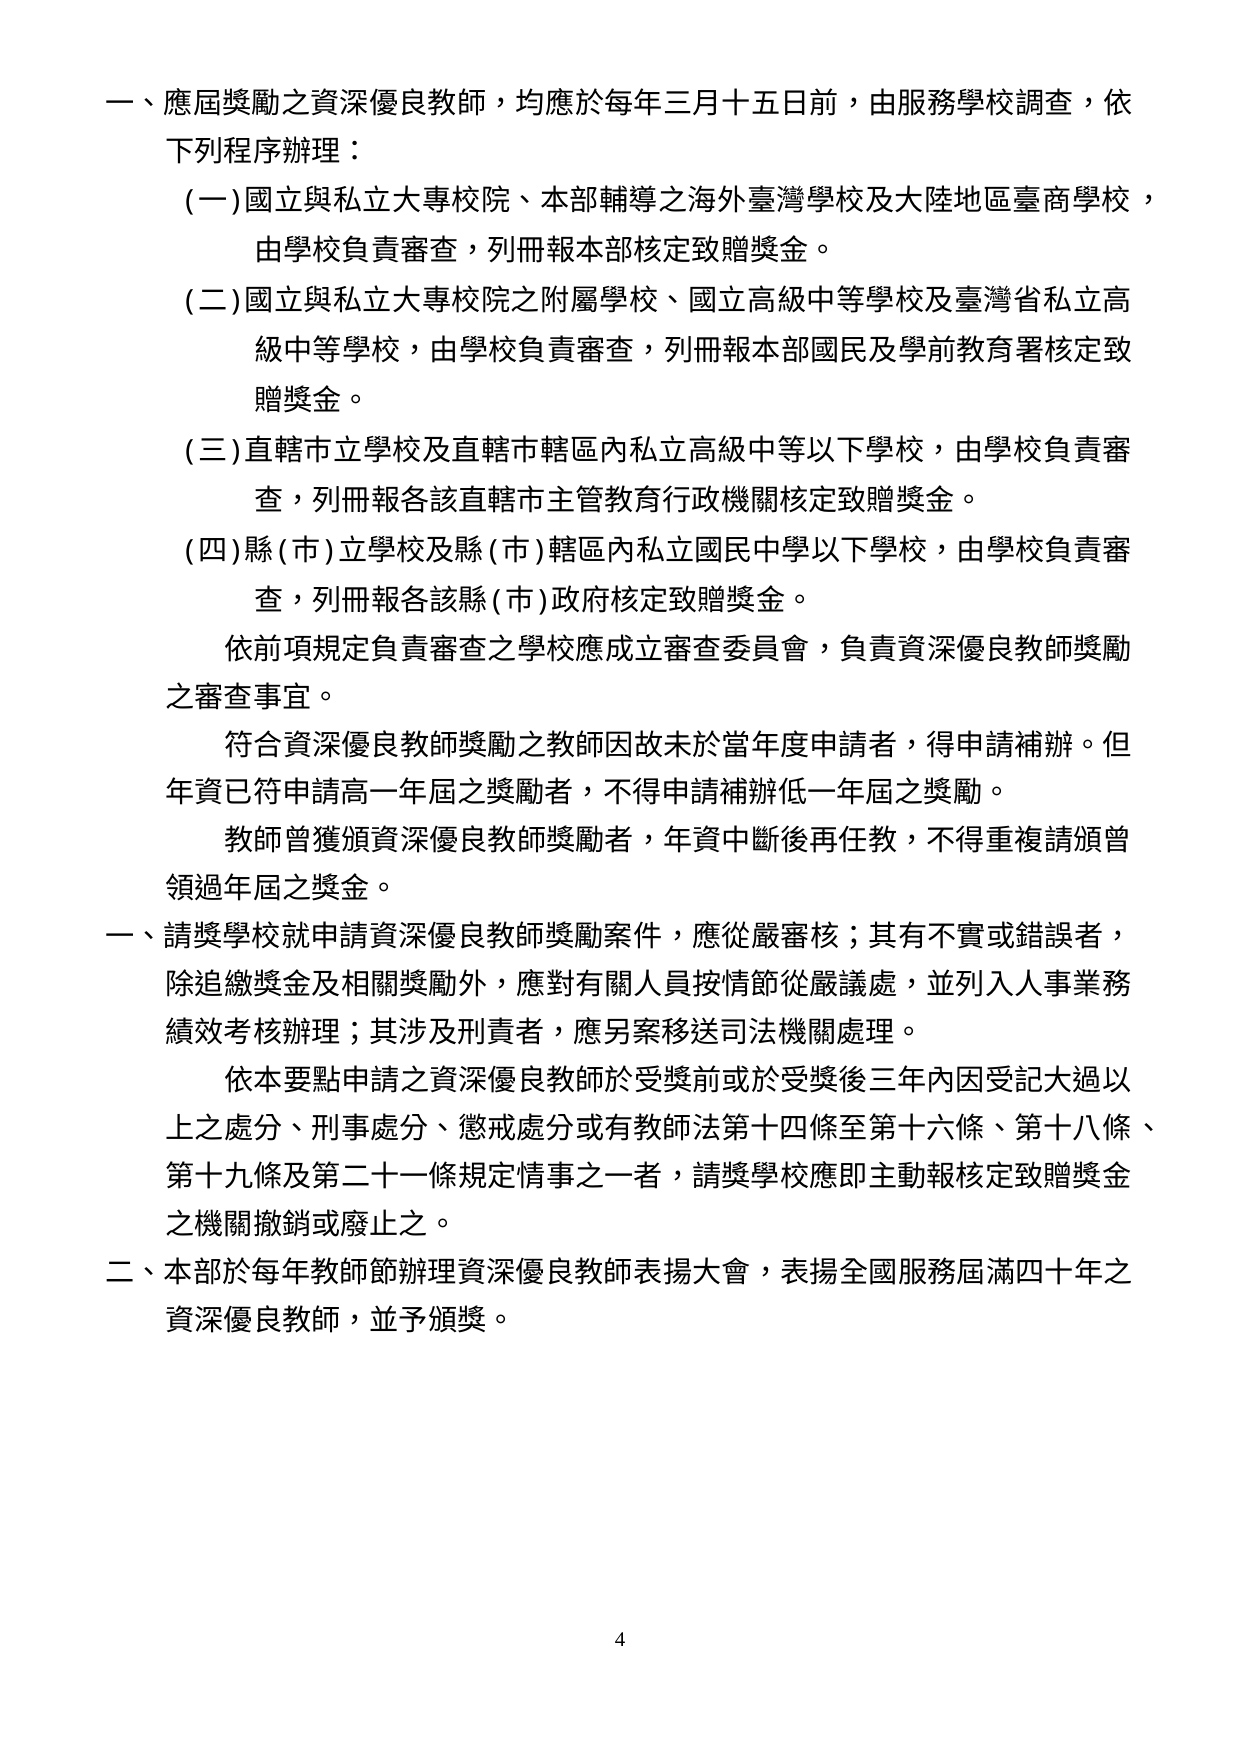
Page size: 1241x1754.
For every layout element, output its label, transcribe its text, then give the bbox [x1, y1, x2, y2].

list 本部於每年教師節辦理資深優良教師表揚大會，表揚全國服務屆滿四十年之資深優良教師，並予頒獎。 [105, 1244, 1134, 1339]
text 依前項規定負責審查之學校應成立審查委員會，負責資深優良教師獎勵之審查事宜。 [165, 621, 1134, 717]
text 依本要點申請之資深優良教師於受獎前或於受獎後三年內因受記大過以上之處分、刑事處分、懲戒處分或有教師法第十四條至第十六條、第十八條、第十九條及第二十一條規定情事之一者，請獎學校應即主動報核定致贈獎金之機關撤銷或廢止之。 [165, 1052, 1134, 1244]
list 請獎學校就申請資深優良教師獎勵案件，應從嚴審核；其有不實或錯誤者，除追繳獎金及相關獎勵外，應對有關人員按情節從嚴議處，並列入人事業務績效考核辦理；其涉及刑責者，應另案移送司法機關處理。 [105, 908, 1134, 1052]
list 直轄巿立學校及直轄巿轄區內私立高級中等以下學校，由學校負責審查，列冊報各該直轄市主管教育行政機關核定致贈獎金。 [180, 421, 1134, 521]
list 應屆獎勵之資深優良教師，均應於每年三月十五日前，由服務學校調查，依下列程序辦理： [105, 75, 1134, 171]
list 國立與私立大專校院之附屬學校、國立高級中等學校及臺灣省私立高級中等學校，由學校負責審查，列冊報本部國民及學前教育署核定致贈獎金。 [180, 271, 1134, 421]
list 國立與私立大專校院、本部輔導之海外臺灣學校及大陸地區臺商學校，由學校負責審查，列冊報本部核定致贈獎金。 [180, 171, 1134, 271]
text 符合資深優良教師獎勵之教師因故未於當年度申請者，得申請補辦。但年資已符申請高一年屆之獎勵者，不得申請補辦低一年屆之獎勵。 [165, 717, 1134, 812]
list 縣(巿)立學校及縣(巿)轄區內私立國民中學以下學校，由學校負責審查，列冊報各該縣(巿)政府核定致贈獎金。 [180, 521, 1134, 621]
text 教師曾獲頒資深優良教師獎勵者，年資中斷後再任教，不得重複請頒曾領過年屆之獎金。 [165, 812, 1134, 908]
